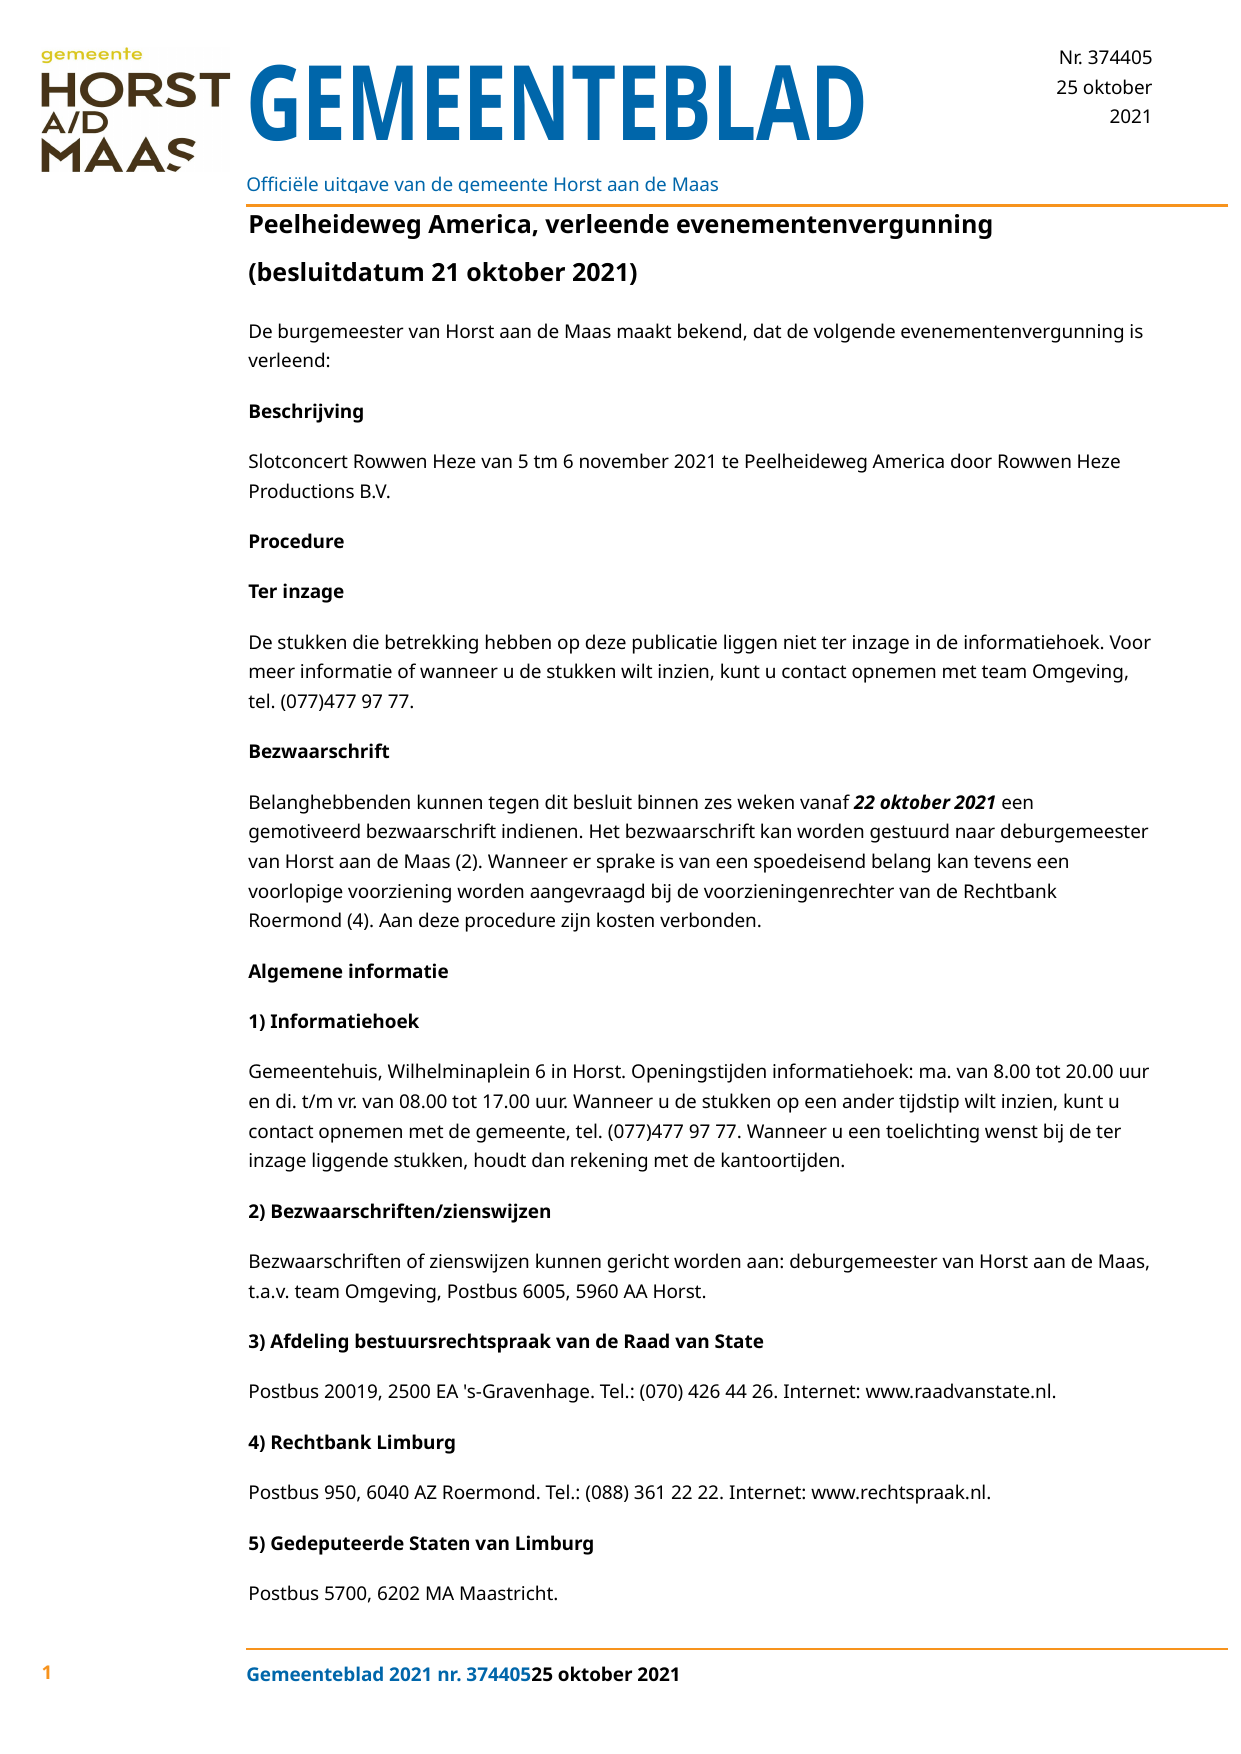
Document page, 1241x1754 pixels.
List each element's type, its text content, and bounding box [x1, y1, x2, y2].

text Peelheideweg America, verleende evenementenvergunning (besluitdatum 21 oktober 2021) [248, 207, 1152, 288]
text Slotconcert Rowwen Heze van 5 tm 6 november 2021 te Peelheideweg America door Rowwen Heze Productions B.V. [248, 448, 1152, 504]
text Postbus 950, 6040 AZ Roermond. Tel.: (088) 361 22 22. Internet: www.rechtspraak.nl. [248, 1479, 1152, 1505]
text De stukken die betrekking hebben op deze publicatie liggen niet ter inzage in de informatiehoek. Voor meer informatie of wanneer u de stukken wilt inzien, kunt u contact opnemen met team Omgeving, tel. (077)477 97 77. [248, 629, 1152, 714]
text Gemeentehuis, Wilhelminaplein 6 in Horst. Openingstijden informatiehoek: ma. van 8.00 tot 20.00 uur en di. t/m vr. van 08.00 tot 17.00 uur. Wanneer u de stukken op een ander tijdstip wilt inzien, kunt u contact opnemen met de gemeente, tel. (077)477 97 77. Wanneer u een toelichting wenst bij de ter inzage liggende stukken, houdt dan rekening met de kantoortijden. [248, 1059, 1152, 1173]
text 4) Rechtbank Limburg [248, 1429, 1152, 1455]
text 1) Informatiehoek [248, 1008, 1152, 1034]
text Procedure [248, 528, 1152, 554]
text Algemene informatie [248, 958, 1152, 984]
text Bezwaarschrift [248, 739, 1152, 764]
text Belanghebbenden kunnen tegen dit besluit binnen zes weken vanaf 22 oktober 2021 een gemotiveerd bezwaarschrift indienen. Het bezwaarschrift kan worden gestuurd naar deburgemeester van Horst aan de Maas (2). Wanneer er sprake is van een spoedeisend belang kan tevens een voorlopige voorziening worden aangevraagd bij de voorzieningenrechter van de Rechtbank Roermond (4). Aan deze procedure zijn kosten verbonden. [248, 789, 1152, 933]
text Beschrijving [248, 398, 1152, 424]
text Postbus 5700, 6202 MA Maastricht. [248, 1580, 1152, 1606]
text 2) Bezwaarschriften/zienswijzen [248, 1198, 1152, 1224]
picture [41, 47, 231, 172]
text 5) Gedeputeerde Staten van Limburg [248, 1530, 1152, 1556]
text Bezwaarschriften of zienswijzen kunnen gericht worden aan: deburgemeester van Horst aan de Maas, t.a.v. team Omgeving, Postbus 6005, 5960 AA Horst. [248, 1248, 1152, 1304]
text 3) Afdeling bestuursrechtspraak van de Raad van State [248, 1328, 1152, 1354]
text Ter inzage [248, 579, 1152, 604]
text De burgemeester van Horst aan de Maas maakt bekend, dat de volgende evenementenvergunning is verleend: [248, 318, 1152, 373]
text Postbus 20019, 2500 EA 's-Gravenhage. Tel.: (070) 426 44 26. Internet: www.raadvanstate.nl. [248, 1379, 1152, 1404]
